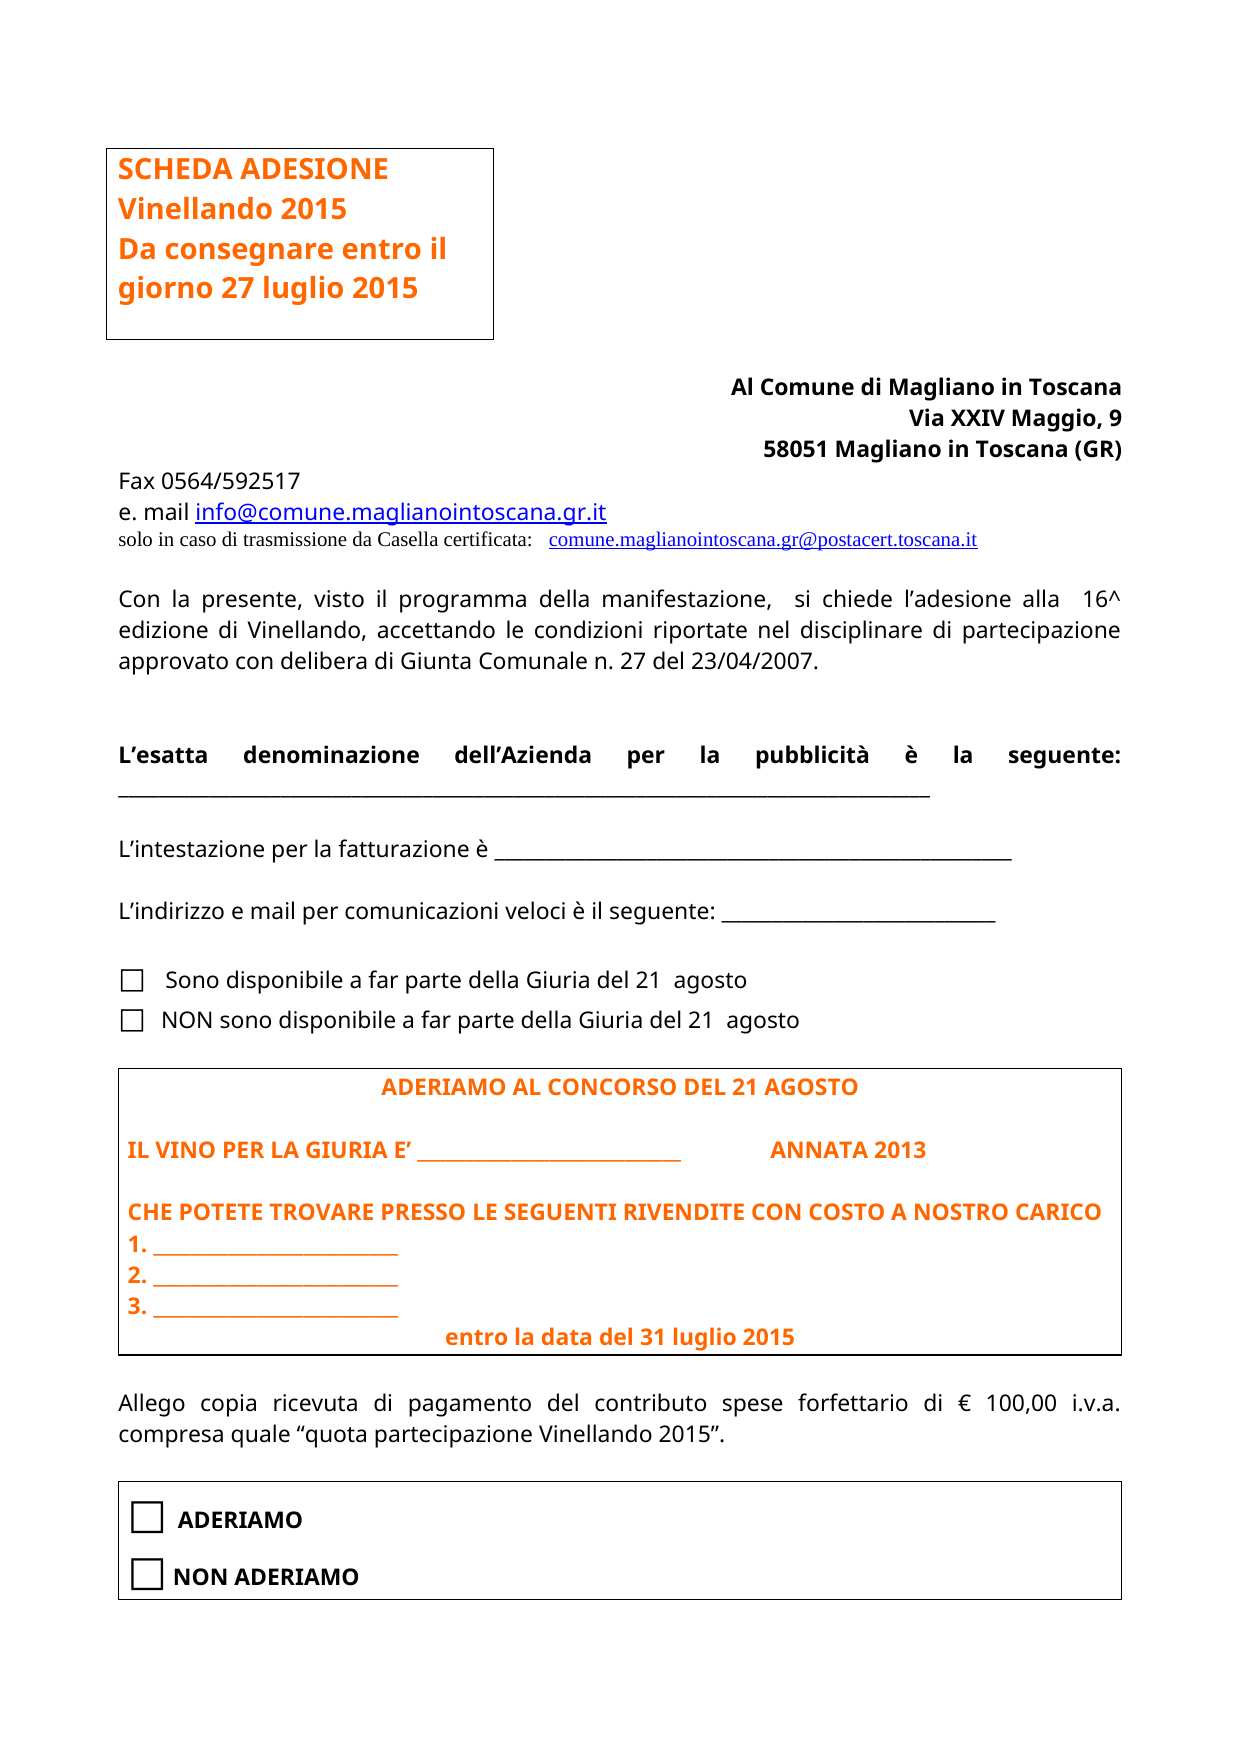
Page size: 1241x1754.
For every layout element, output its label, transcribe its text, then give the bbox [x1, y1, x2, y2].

text IL VINO PER LA GIURIA E’ ____________________________ ANNATA 2013 [119, 1131, 1121, 1165]
text □ NON sono disponibile a far parte della Giuria del 21 agosto [118, 997, 1122, 1037]
text Con la presente, visto il programma della manifestazione, si chiede l’adesione alla 16^ edizione di Vinellando, accettando le condizioni riportate nel disciplinare di partecipazione approvato con delibera di Giunta Comunale n. 27 del 23/04/2007. [118, 582, 1122, 676]
text Fax 0564/592517 [118, 465, 1122, 496]
text □ ADERIAMO [119, 1482, 1121, 1537]
text 58051 Magliano in Toscana (GR) [118, 433, 1122, 465]
text entro la data del 31 luglio 2015 [119, 1318, 1121, 1354]
text e. mail info@comune.maglianointoscana.gr.it [118, 496, 1122, 527]
text L’indirizzo e mail per comunicazioni veloci è il seguente: ___________________________ [118, 895, 1122, 926]
text 1. __________________________ [119, 1224, 1121, 1256]
text □ Sono disponibile a far parte della Giuria del 21 agosto [118, 957, 1122, 997]
text ADERIAMO AL CONCORSO DEL 21 AGOSTO [119, 1069, 1121, 1102]
text 3. __________________________ [119, 1287, 1121, 1318]
text Via XXIV Maggio, 9 [118, 402, 1122, 433]
text CHE POTETE TROVARE PRESSO LE SEGUENTI RIVENDITE CON COSTO A NOSTRO CARICO [119, 1193, 1121, 1224]
text □ NON ADERIAMO [119, 1537, 1121, 1599]
text Allego copia ricevuta di pagamento del contributo spese forfettario di € 100,00 i.v.a. compresa quale “quota partecipazione Vinellando 2015”. [118, 1387, 1122, 1449]
text 2. __________________________ [119, 1256, 1121, 1287]
text Al Comune di Magliano in Toscana [118, 371, 1122, 402]
text solo in caso di trasmissione da Casella certificata: comune.maglianointoscana.gr@postacert.toscana.it [118, 527, 1122, 551]
text L’intestazione per la fatturazione è ___________________________________________________ [118, 832, 1122, 864]
table_header SCHEDA ADESIONE Vinellando 2015 Da consegnare entro il giorno 27 luglio 2015 [107, 149, 493, 339]
text L’esatta denominazione dell’Azienda per la pubblicità è la seguente: ________________________________________________________________________________ [118, 739, 1122, 801]
